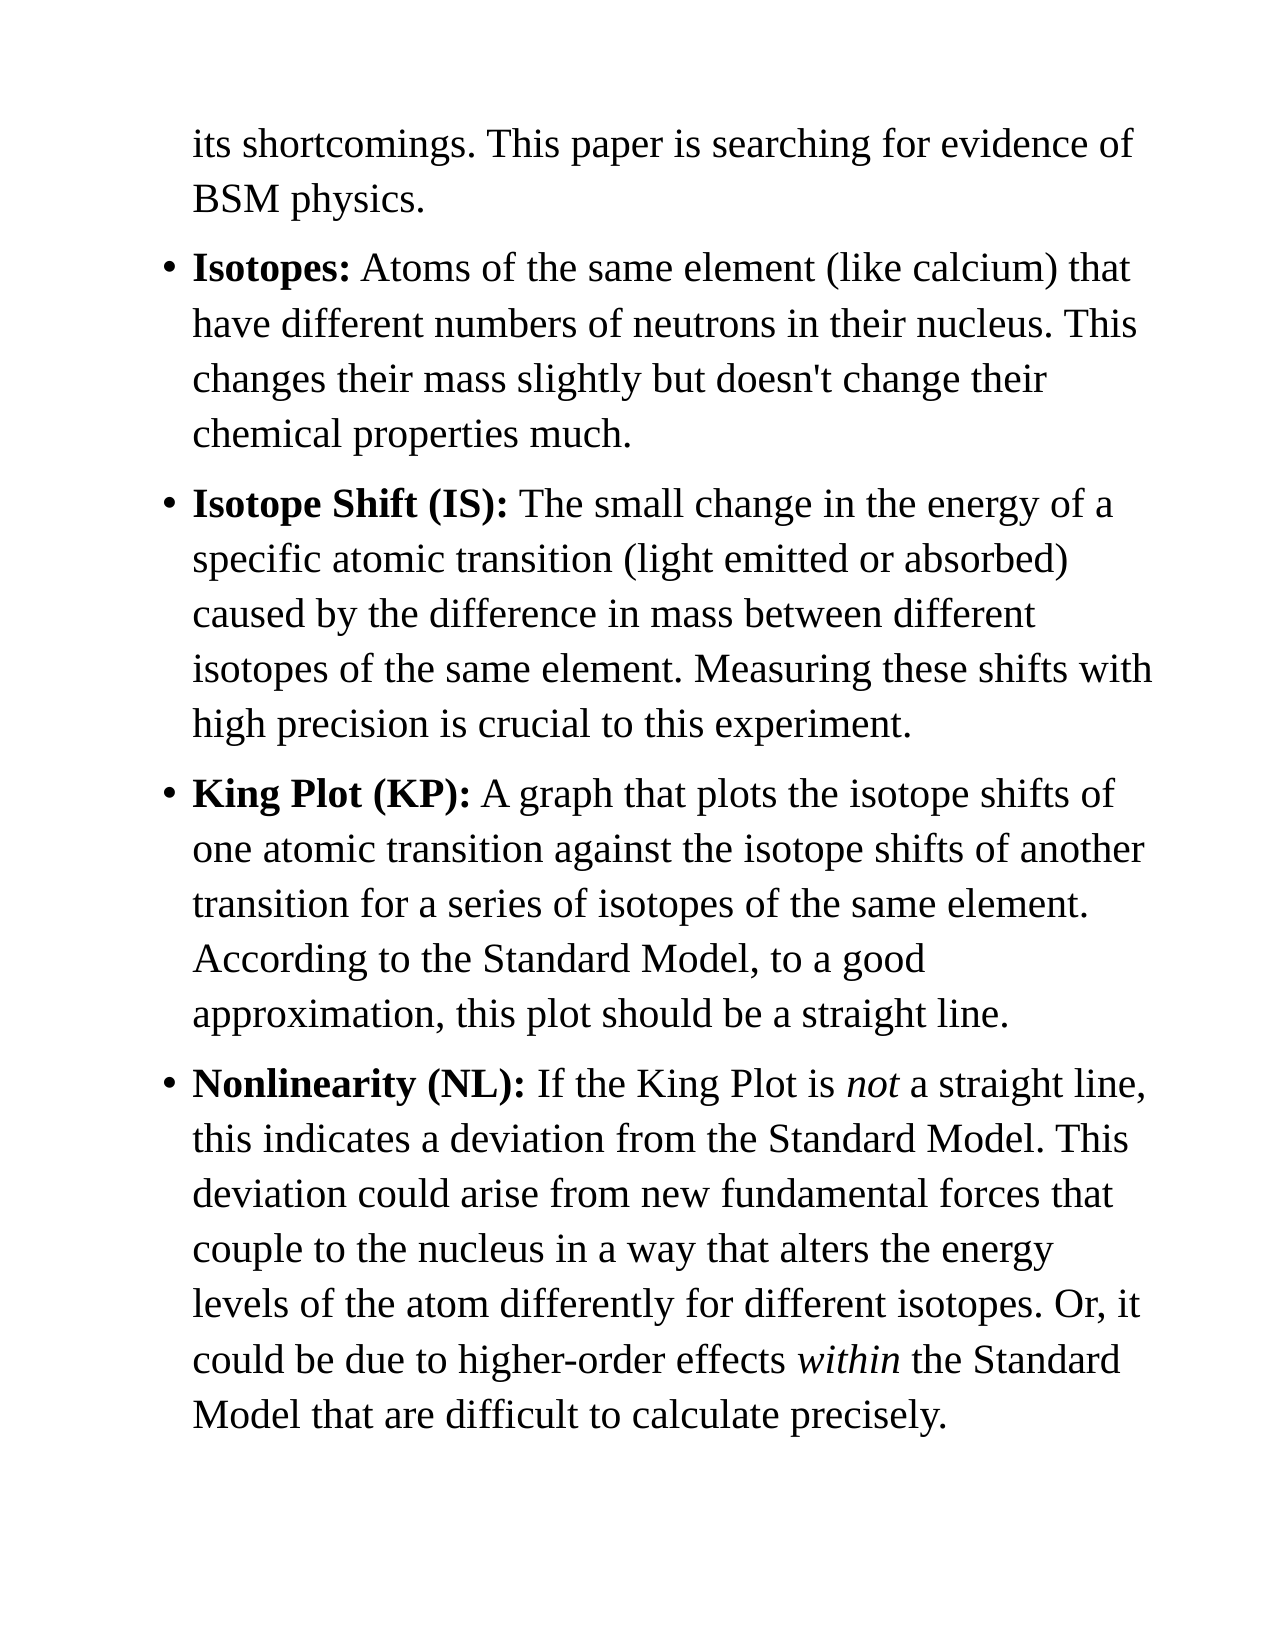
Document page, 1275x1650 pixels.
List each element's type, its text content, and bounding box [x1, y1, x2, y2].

list Nonlinearity (NL): If the King Plot is not a straight line, this indicates a deviation from the Standard Model. This deviation could arise from new fundamental forces that couple to the nucleus in a way that alters the energy levels of the atom differently for different isotopes. Or, it could be due to higher-order effects within the Standard Model that are difficult to calculate precisely. [162, 1058, 1157, 1437]
list its shortcomings. This paper is searching for evidence of BSM physics. [162, 118, 1157, 221]
list Isotopes: Atoms of the same element (like calcium) that have different numbers of neutrons in their nucleus. This changes their mass slightly but doesn't change their chemical properties much. [162, 243, 1157, 456]
list Isotope Shift (IS): The small change in the energy of a specific atomic transition (light emitted or absorbed) caused by the difference in mass between different isotopes of the same element. Measuring these shifts with high precision is crucial to this experiment. [162, 478, 1157, 746]
list King Plot (KP): A graph that plots the isotope shifts of one atomic transition against the isotope shifts of another transition for a series of isotopes of the same element. According to the Standard Model, to a good approximation, this plot should be a straight line. [162, 768, 1157, 1037]
